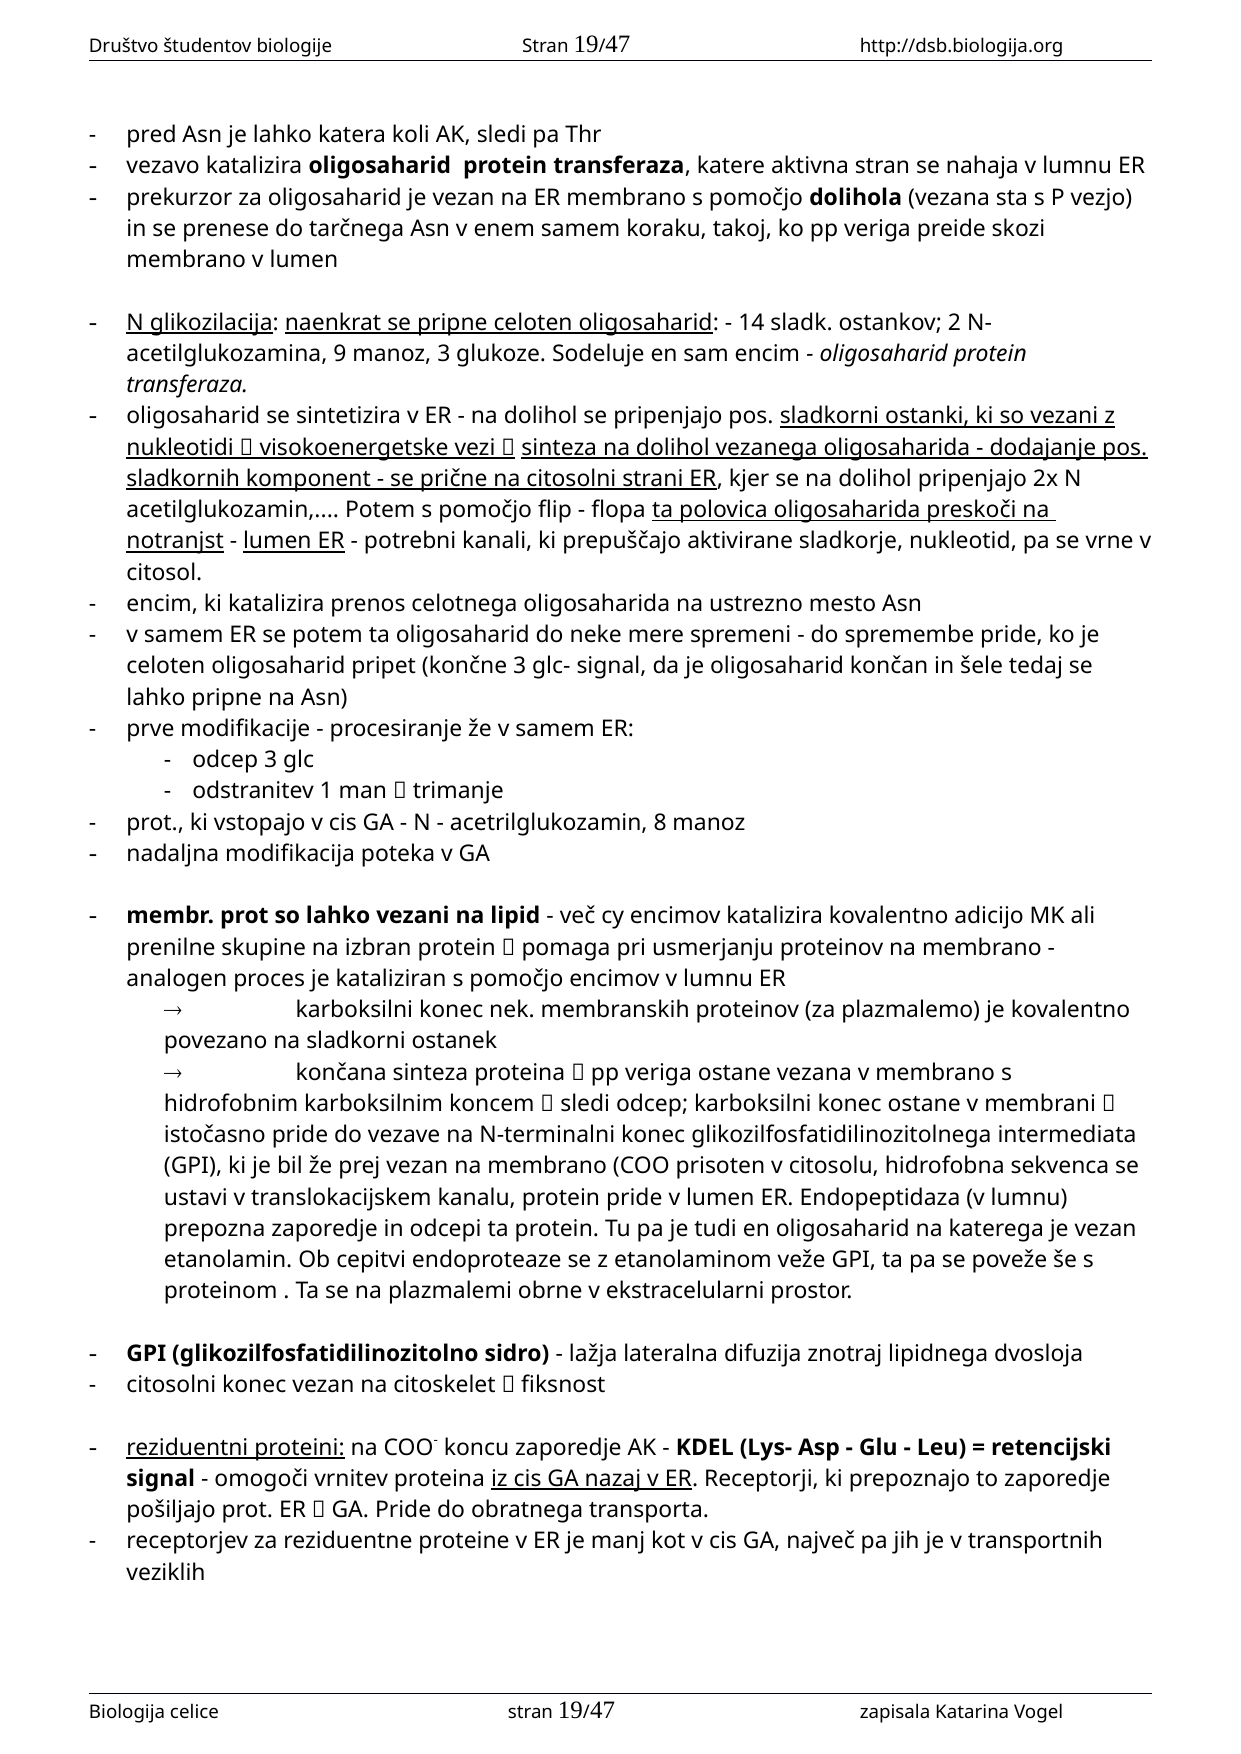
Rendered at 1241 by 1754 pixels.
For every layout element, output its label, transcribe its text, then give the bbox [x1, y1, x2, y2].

list končana sinteza proteina  pp veriga ostane vezana v membrano s hidrofobnim karboksilnim koncem  sledi odcep; karboksilni konec ostane v membrani  istočasno pride do vezave na N-terminalni konec glikozilfosfatidilinozitolnega intermediata (GPI), ki je bil že prej vezan na membrano (COO prisoten v citosolu, hidrofobna sekvenca se ustavi v translokacijskem kanalu, protein pride v lumen ER. Endopeptidaza (v lumnu) prepozna zaporedje in odcepi ta protein. Tu pa je tudi en oligosaharid na katerega je vezan etanolamin. Ob cepitvi endoproteaze se z etanolaminom veže GPI, ta pa se poveže še s proteinom . Ta se na plazmalemi obrne v ekstracelularni prostor. [164, 1056, 1152, 1306]
list odstranitev 1 man  trimanje [164, 774, 1152, 806]
list prot., ki vstopajo v cis GA - N - acetrilglukozamin, 8 manoz [89, 806, 1152, 837]
list v samem ER se potem ta oligosaharid do neke mere spremeni - do spremembe pride, ko je celoten oligosaharid pripet (končne 3 glc- signal, da je oligosaharid končan in šele tedaj se lahko pripne na Asn) [89, 618, 1152, 712]
list encim, ki katalizira prenos celotnega oligosaharida na ustrezno mesto Asn [89, 587, 1152, 618]
list oligosaharid se sintetizira v ER - na dolihol se pripenjajo pos. sladkorni ostanki, ki so vezani z nukleotidi  visokoenergetske vezi  sinteza na dolihol vezanega oligosaharida - dodajanje pos. sladkornih komponent - se prične na citosolni strani ER, kjer se na dolihol pripenjajo 2x N acetilglukozamin,.... Potem s pomočjo flip - flopa ta polovica oligosaharida preskoči na notranjst - lumen ER - potrebni kanali, ki prepuščajo aktivirane sladkorje, nukleotid, pa se vrne v citosol. [89, 399, 1152, 587]
list vezavo katalizira oligosaharid protein transferaza, katere aktivna stran se nahaja v lumnu ER [89, 149, 1152, 181]
list pred Asn je lahko katera koli AK, sledi pa Thr [89, 118, 1152, 149]
list membr. prot so lahko vezani na lipid - več cy encimov katalizira kovalentno adicijo MK ali prenilne skupine na izbran protein  pomaga pri usmerjanju proteinov na membrano - analogen proces je kataliziran s pomočjo encimov v lumnu ER [89, 899, 1152, 993]
list receptorjev za reziduentne proteine v ER je manj kot v cis GA, največ pa jih je v transportnih veziklih [89, 1524, 1152, 1587]
list nadaljna modifikacija poteka v GA [89, 837, 1152, 868]
list prve modifikacije - procesiranje že v samem ER: [89, 712, 1152, 743]
list N glikozilacija: naenkrat se pripne celoten oligosaharid: - 14 sladk. ostankov; 2 N- acetilglukozamina, 9 manoz, 3 glukoze. Sodeluje en sam encim - oligosaharid protein transferaza. [89, 306, 1152, 399]
list karboksilni konec nek. membranskih proteinov (za plazmalemo) je kovalentno povezano na sladkorni ostanek [164, 993, 1152, 1056]
list prekurzor za oligosaharid je vezan na ER membrano s pomočjo dolihola (vezana sta s P vezjo) in se prenese do tarčnega Asn v enem samem koraku, takoj, ko pp veriga preide skozi membrano v lumen [89, 181, 1152, 274]
list odcep 3 glc [164, 743, 1152, 774]
list reziduentni proteini: na COO- koncu zaporedje AK - KDEL (Lys- Asp - Glu - Leu) = retencijski signal - omogoči vrnitev proteina iz cis GA nazaj v ER. Receptorji, ki prepoznajo to zaporedje pošiljajo prot. ER  GA. Pride do obratnega transporta. [89, 1431, 1152, 1524]
list citosolni konec vezan na citoskelet  fiksnost [89, 1368, 1152, 1399]
list GPI (glikozilfosfatidilinozitolno sidro) - lažja lateralna difuzija znotraj lipidnega dvosloja [89, 1337, 1152, 1368]
